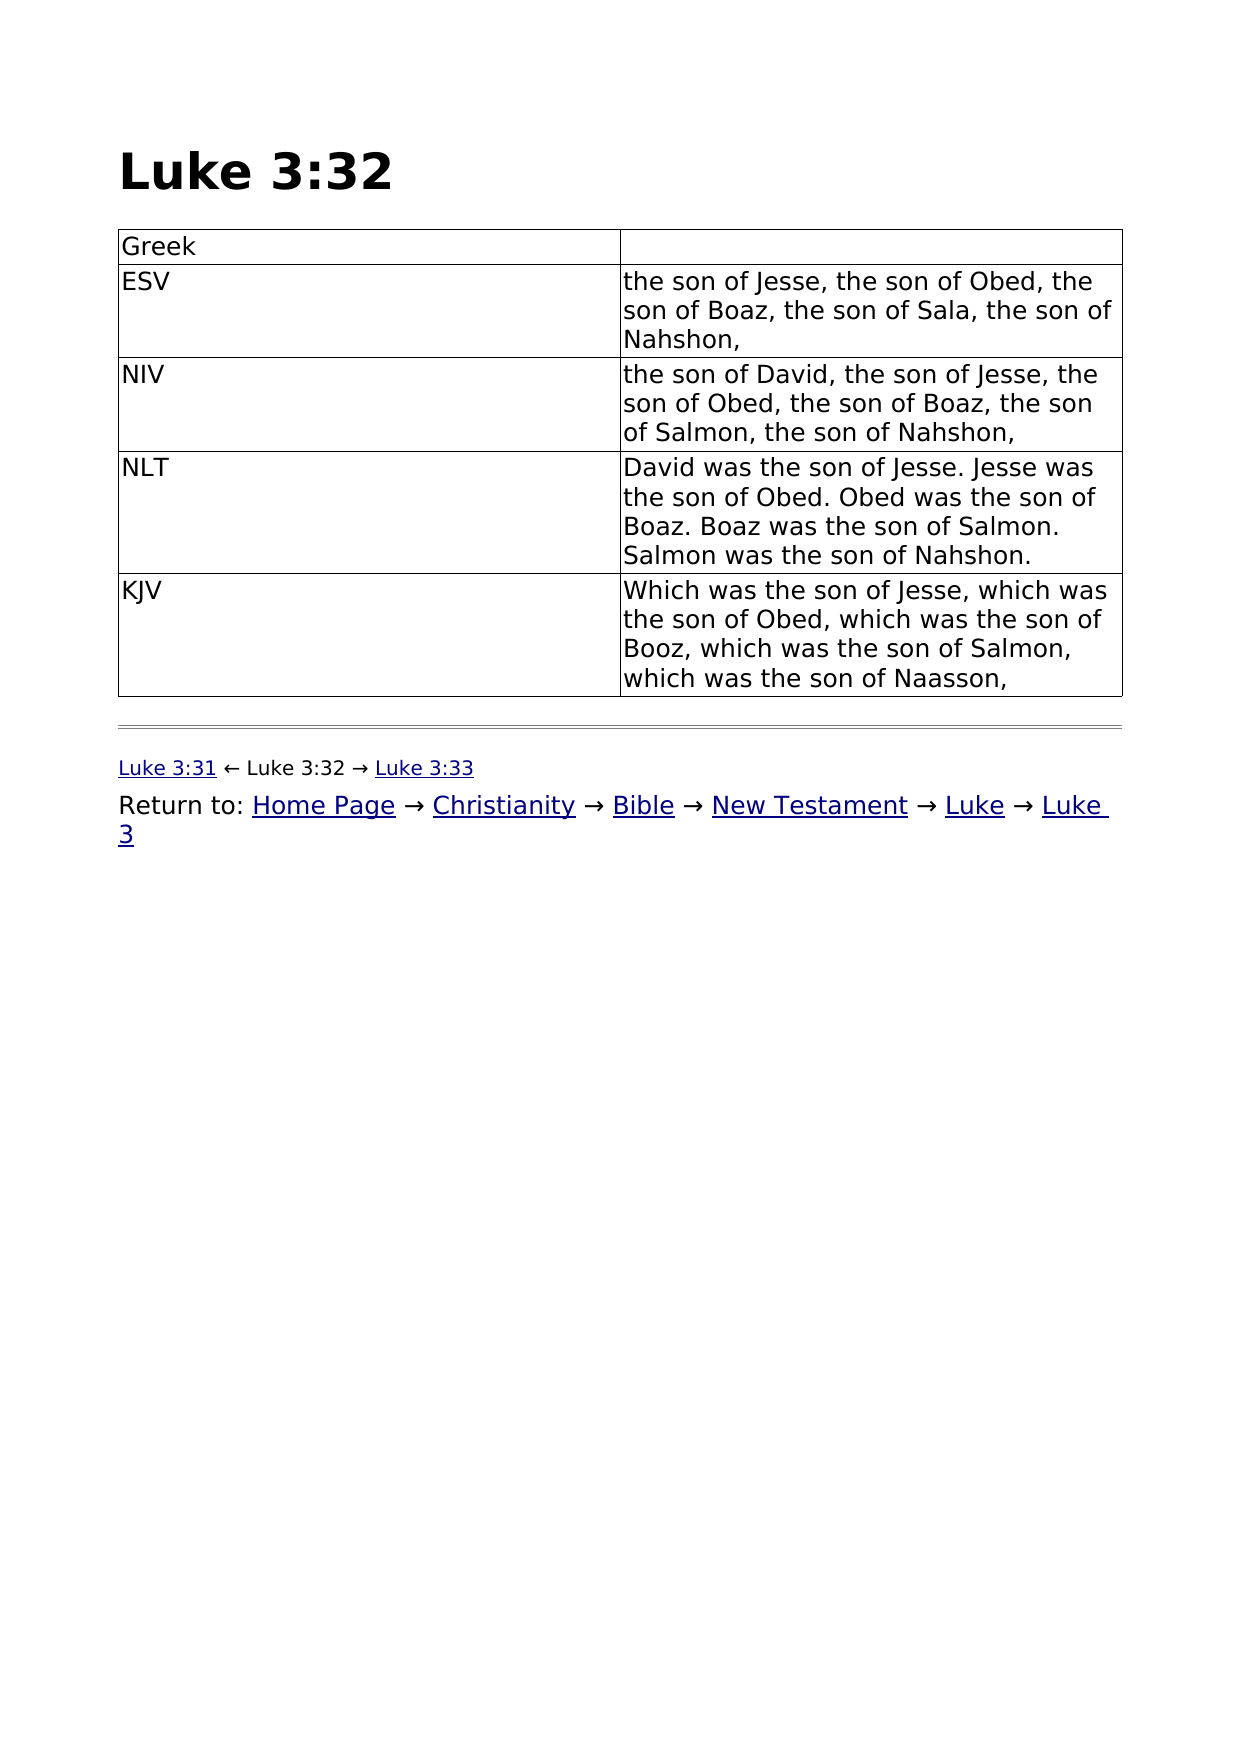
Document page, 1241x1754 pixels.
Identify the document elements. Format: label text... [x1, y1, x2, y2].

table_cell the son of David, the son of Jesse, the son of Obed, the son of Boaz, the son of Salmon, the son of Nahshon, [621, 358, 1122, 451]
table_cell David was the son of Jesse. Jesse was the son of Obed. Obed was the son of Boaz. Boaz was the son of Salmon. Salmon was the son of Nahshon. [621, 452, 1122, 573]
table_cell the son of Jesse, the son of Obed, the son of Boaz, the son of Sala, the son of Nahshon, [621, 265, 1122, 357]
table_cell Which was the son of Jesse, which was the son of Obed, which was the son of Booz, which was the son of Salmon, which was the son of Naasson, [621, 574, 1122, 696]
table_cell NIV [119, 358, 620, 451]
text Return to: Home Page → Christianity → Bible → New Testament → Luke → Luke 3 [118, 791, 1122, 849]
table_cell KJV [119, 574, 620, 696]
table_cell NLT [119, 452, 620, 573]
table_header Greek [119, 230, 620, 264]
subtitle Luke 3:32 [118, 143, 1122, 201]
table_cell ESV [119, 265, 620, 357]
table_header [621, 230, 1122, 264]
text Luke 3:31 ← Luke 3:32 → Luke 3:33 [118, 757, 1122, 791]
